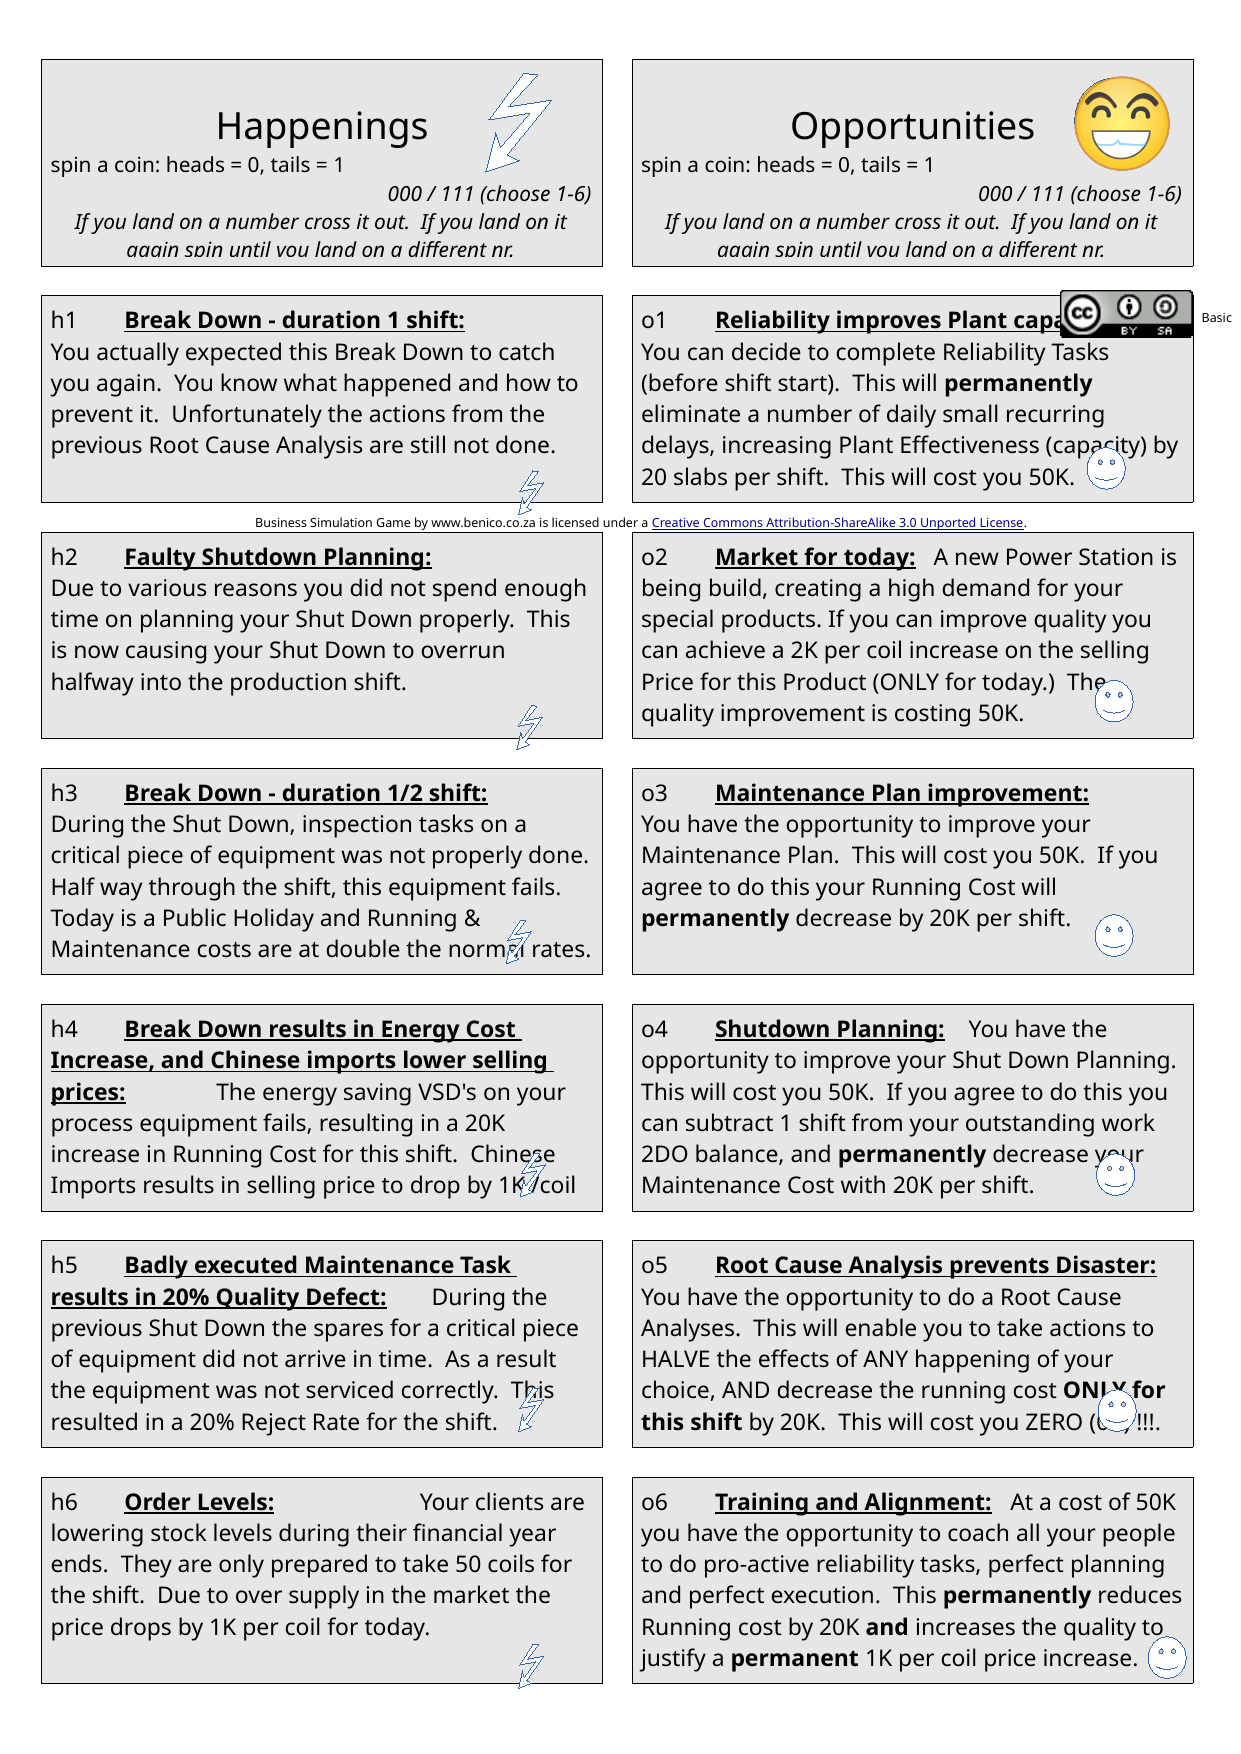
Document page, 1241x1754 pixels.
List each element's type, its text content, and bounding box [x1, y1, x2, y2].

text o1 Reliability improves Plant capacity: [641, 304, 1060, 336]
text o3 Maintenance Plan improvement: [641, 777, 1184, 808]
text If you land on a number cross it out. If you land on it again spin until you land on a different nr. [50, 207, 593, 257]
text h1 Break Down - duration 1 shift: [50, 304, 593, 336]
text o6 Training and Alignment: At a cost of 50K you have the opportunity to coach all your people to do pro-active reliability tasks, perfect planning and perfect execution. This permanently reduces Running cost by 20K and increases the quality to justify a permanent 1K per coil price increase. [641, 1486, 1184, 1673]
text h6 Order Levels: Your clients are lowering stock levels during their financial year ends. They are only prepared to take 50 coils for the shift. Due to over supply in the market the price drops by 1K per coil for today. [50, 1486, 593, 1642]
text spin a coin: heads = 0, tails = 1 [50, 150, 593, 179]
text o4 Shutdown Planning: You have the opportunity to improve your Shut Down Planning. This will cost you 50K. If you agree to do this you can subtract 1 shift from your outstanding work 2DO balance, and permanently decrease your Maintenance Cost with 20K per shift. [641, 1013, 1184, 1201]
text You can decide to complete Reliability Tasks (before shift start). This will permanently eliminate a number of daily small recurring delays, increasing Plant Effectiveness (capacity) by 20 slabs per shift. This will cost you 50K. [641, 336, 1184, 492]
text 000 / 111 (choose 1-6) [50, 179, 593, 207]
picture [1060, 290, 1193, 338]
text You have the opportunity to do a Root Cause Analyses. This will enable you to take actions to HALVE the effects of ANY happening of your choice, AND decrease the running cost ONLY for this shift by 20K. This will cost you ZERO (0K) !!!. [641, 1281, 1184, 1437]
text During the Shut Down, inspection tasks on a critical piece of equipment was not properly done. Half way through the shift, this equipment fails. Today is a Public Holiday and Running & Maintenance costs are at double the normal rates. [50, 808, 593, 964]
text Happenings [50, 99, 528, 150]
text You have the opportunity to improve your Maintenance Plan. This will cost you 50K. If you agree to do this your Running Cost will permanently decrease by 20K per shift. [641, 808, 1184, 933]
text If you land on a number cross it out. If you land on it again spin until you land on a different nr. [641, 207, 1184, 257]
text h5 Badly executed Maintenance Task results in 20% Quality Defect: During the previous Shut Down the spares for a critical piece of equipment did not arrive in time. As a result the equipment was not serviced correctly. This resulted in a 20% Reject Rate for the shift. [50, 1249, 593, 1437]
text Opportunities [641, 99, 1067, 150]
text Due to various reasons you did not spend enough time on planning your Shut Down properly. This is now causing your Shut Down to overrun halfway into the production shift. [50, 572, 593, 697]
text h4 Break Down results in Energy Cost Increase, and Chinese imports lower selling prices: The energy saving VSD's on your process equipment fails, resulting in a 20K increase in Running Cost for this shift. Chinese Imports results in selling price to drop by 1K /coil for today. [50, 1013, 593, 1202]
text Basic Business Simulation Game by www.benico.co.za is licensed under a Creative Commons Attribution-ShareAlike 3.0 Unported License. [41, 309, 1240, 531]
text [511, 99, 593, 150]
text h3 Break Down - duration 1/2 shift: [50, 777, 593, 808]
text 000 / 111 (choose 1-6) [641, 179, 1184, 207]
text [1177, 99, 1184, 150]
text o2 Market for today: A new Power Station is being build, creating a high demand for your special products. If you can improve quality you can achieve a 2K per coil increase on the selling Price for this Product (ONLY for today.) The quality improvement is costing 50K. [641, 541, 1184, 728]
text spin a coin: heads = 0, tails = 1 [641, 150, 1184, 179]
text You actually expected this Break Down to catch you again. You know what happened and how to prevent it. Unfortunately the actions from the previous Root Cause Analysis are still not done. [50, 336, 593, 461]
picture [1067, 69, 1177, 178]
text o5 Root Cause Analysis prevents Disaster: [641, 1249, 1184, 1281]
text h2 Faulty Shutdown Planning: [50, 541, 593, 572]
